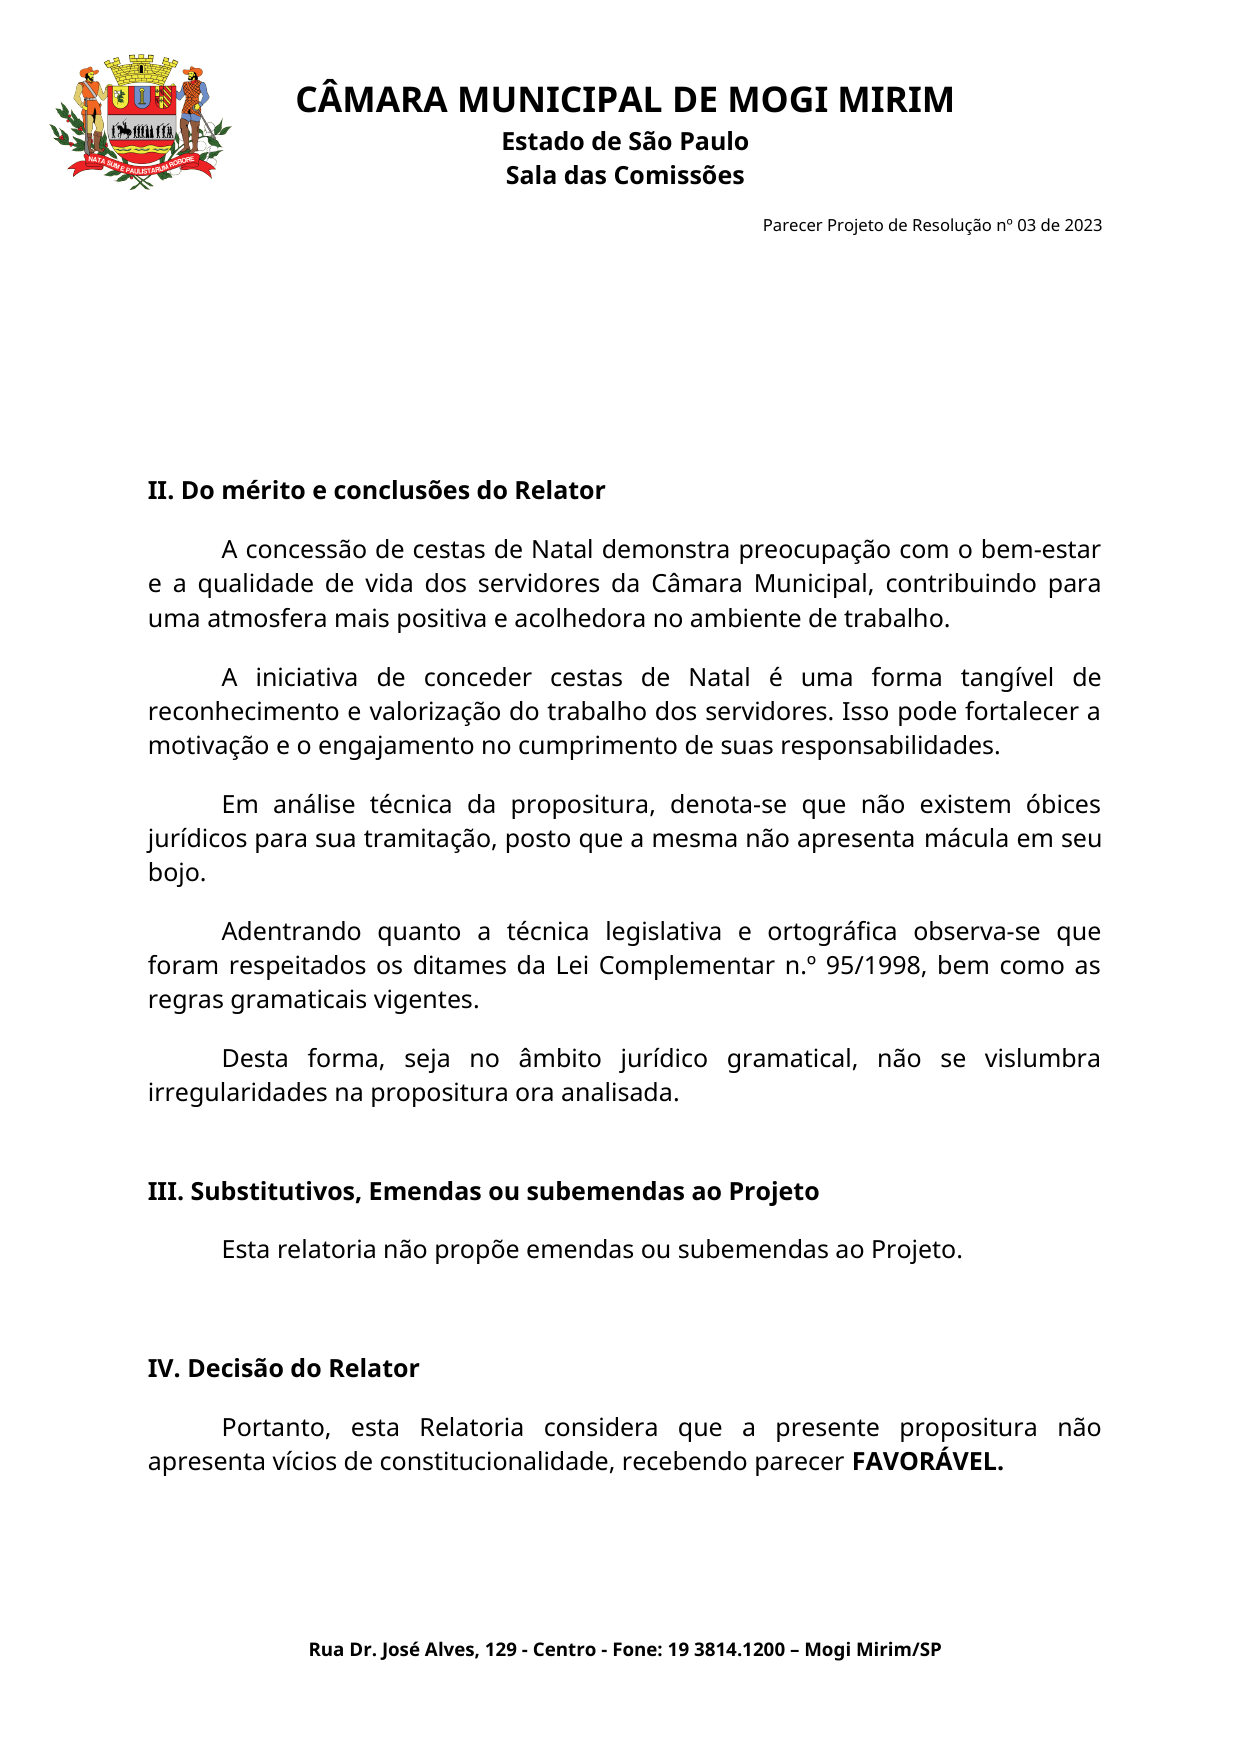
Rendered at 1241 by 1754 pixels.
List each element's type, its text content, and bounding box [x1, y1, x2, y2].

text A iniciativa de conceder cestas de Natal é uma forma tangível de reconhecimento e valorização do trabalho dos servidores. Isso pode fortalecer a motivação e o engajamento no cumprimento de suas responsabilidades. [148, 659, 1103, 761]
text A concessão de cestas de Natal demonstra preocupação com o bem-estar e a qualidade de vida dos servidores da Câmara Municipal, contribuindo para uma atmosfera mais positiva e acolhedora no ambiente de trabalho. [148, 532, 1103, 634]
text Adentrando quanto a técnica legislativa e ortográfica observa-se que foram respeitados os ditames da Lei Complementar n.º 95/1998, bem como as regras gramaticais vigentes. [148, 914, 1103, 1016]
text Portanto, esta Relatoria considera que a presente propositura não apresenta vícios de constitucionalidade, recebendo parecer FAVORÁVEL. [148, 1409, 1103, 1477]
text Esta relatoria não propõe emendas ou subemendas ao Projeto. [148, 1232, 1103, 1266]
text Desta forma, seja no âmbito jurídico gramatical, não se vislumbra irregularidades na propositura ora analisada. [148, 1041, 1103, 1109]
text III. Substitutivos, Emendas ou subemendas ao Projeto [148, 1173, 1103, 1207]
text II. Do mérito e conclusões do Relator [148, 473, 1103, 507]
picture [26, 42, 253, 202]
text IV. Decisão do Relator [148, 1350, 1103, 1384]
text Em análise técnica da propositura, denota-se que não existem óbices jurídicos para sua tramitação, posto que a mesma não apresenta mácula em seu bojo. [148, 786, 1103, 889]
